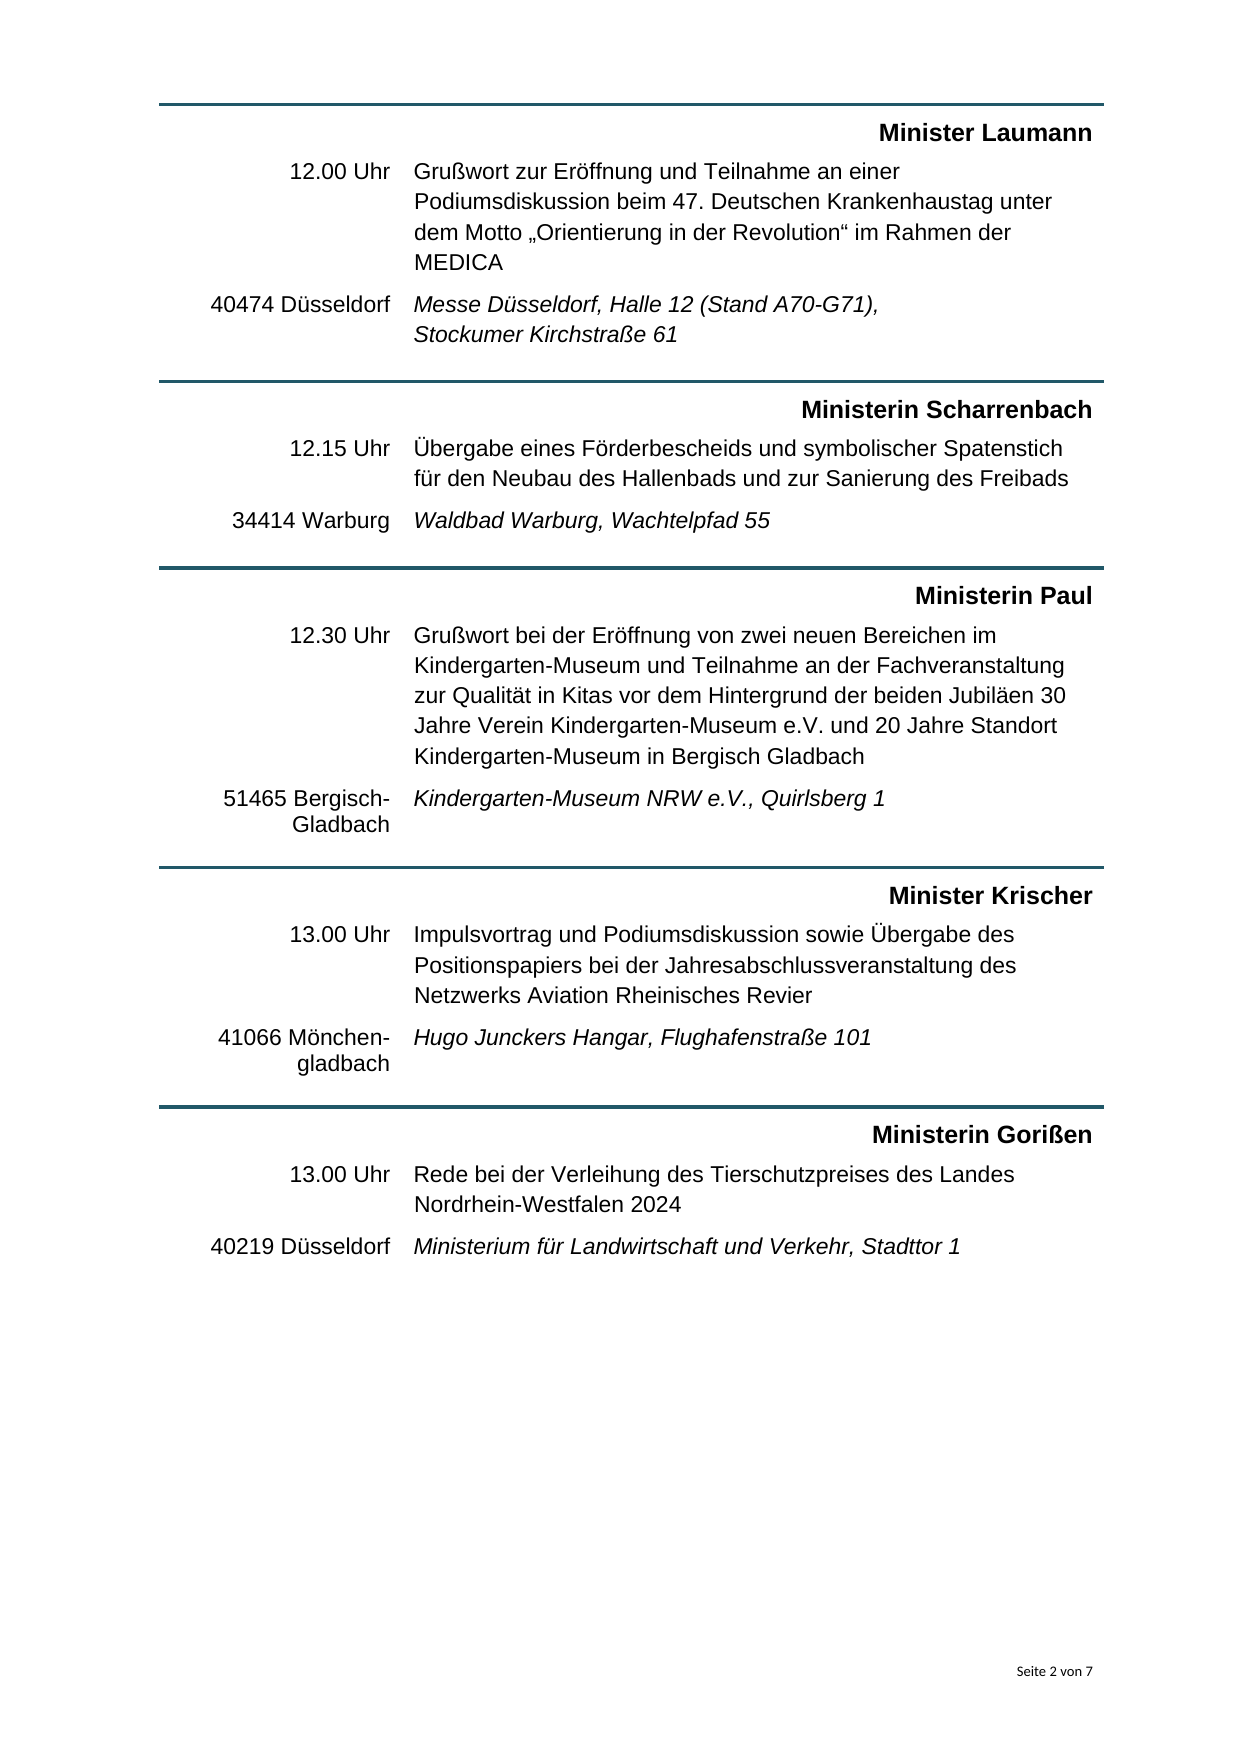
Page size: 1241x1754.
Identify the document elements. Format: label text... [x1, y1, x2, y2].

table_cell Messe Düsseldorf, Halle 12 (Stand A70-G71), Stockumer Kirchstraße 61 [402, 279, 1104, 351]
table_header [159, 869, 402, 910]
table_cell Waldbad Warburg, Wachtelpfad 55 [402, 496, 1104, 538]
table_cell 12.00 Uhr [159, 146, 402, 279]
table_header Minister Krischer [402, 869, 1104, 910]
table_cell 40219 Düsseldorf [159, 1221, 402, 1263]
table_cell 34414 Warburg [159, 496, 402, 538]
table_header Ministerin Paul [402, 570, 1104, 610]
table_cell Rede bei der Verleihung des Tierschutzpreises des Landes Nordrhein-Westfalen 2024 [402, 1149, 1104, 1221]
table_header [159, 383, 402, 423]
table_cell Hugo Junckers Hangar, Flughafenstraße 101 [402, 1012, 1104, 1077]
table_cell 51465 Bergisch- Gladbach [159, 773, 402, 837]
table_cell 13.00 Uhr [159, 910, 402, 1012]
table_cell 12.15 Uhr [159, 424, 402, 496]
table_cell 13.00 Uhr [159, 1149, 402, 1221]
table_header Ministerin Gorißen [402, 1109, 1104, 1149]
table_cell 12.30 Uhr [159, 610, 402, 773]
table_cell 41066 Mönchen- gladbach [159, 1012, 402, 1077]
table_cell Kindergarten-Museum NRW e.V., Quirlsberg 1 [402, 773, 1104, 837]
table_header Ministerin Scharrenbach [402, 383, 1104, 423]
table_cell Ministerium für Landwirtschaft und Verkehr, Stadttor 1 [402, 1221, 1104, 1263]
table_header [159, 106, 402, 146]
table_cell Grußwort zur Eröffnung und Teilnahme an einer Podiumsdiskussion beim 47. Deutschen Krankenhaustag unter dem Motto „Orientierung in der Revolution“ im Rahmen der MEDICA [402, 146, 1104, 279]
table_cell Impulsvortrag und Podiumsdiskussion sowie Übergabe des Positionspapiers bei der Jahresabschlussveranstaltung des Netzwerks Aviation Rheinisches Revier [402, 910, 1104, 1012]
table_header Minister Laumann [402, 106, 1104, 146]
table_cell 40474 Düsseldorf [159, 279, 402, 351]
table_cell Übergabe eines Förderbescheids und symbolischer Spatenstich für den Neubau des Hallenbads und zur Sanierung des Freibads [402, 424, 1104, 496]
table_cell Grußwort bei der Eröffnung von zwei neuen Bereichen im Kindergarten-Museum und Teilnahme an der Fachveranstaltung zur Qualität in Kitas vor dem Hintergrund der beiden Jubiläen 30 Jahre Verein Kindergarten-Museum e.V. und 20 Jahre Standort Kindergarten-Museum in Bergisch Gladbach [402, 610, 1104, 773]
table_header [159, 570, 402, 610]
table_header [159, 1109, 402, 1149]
